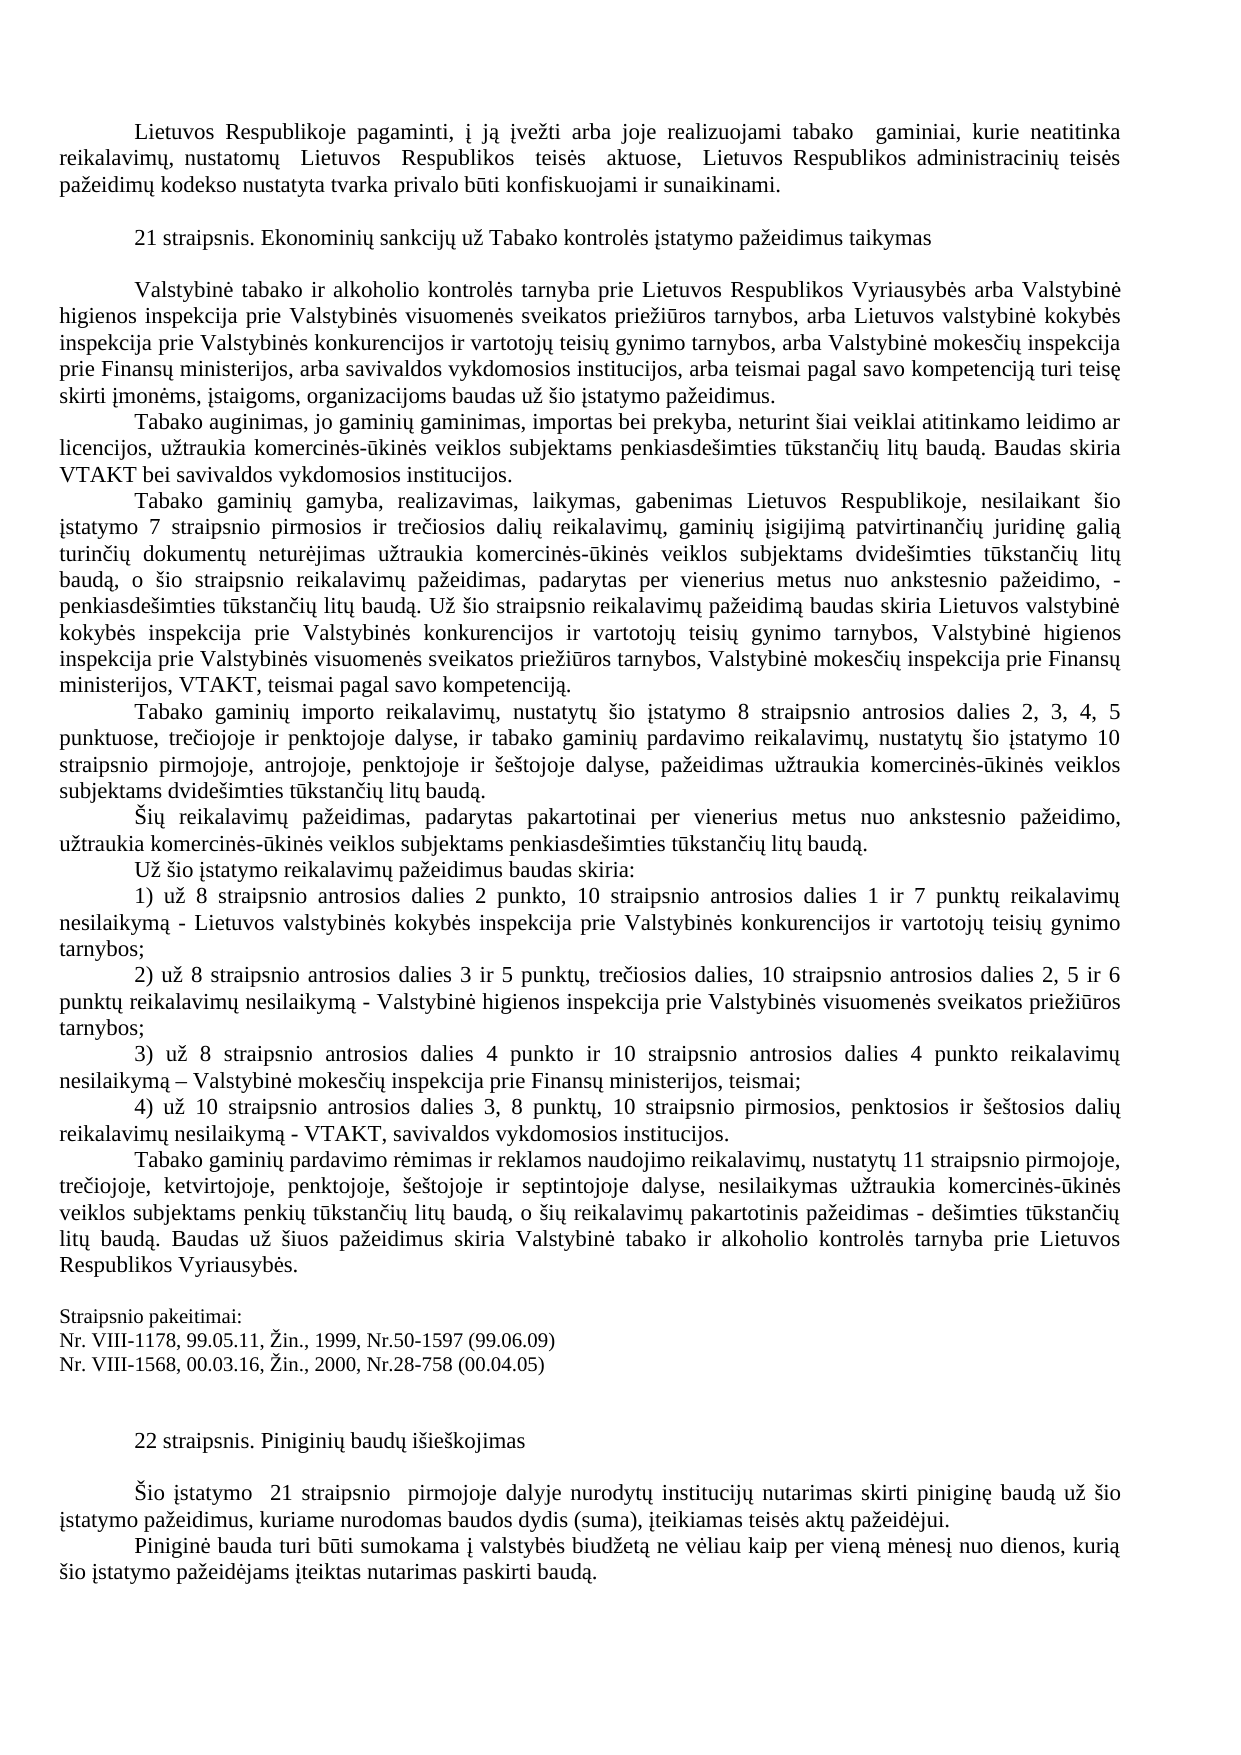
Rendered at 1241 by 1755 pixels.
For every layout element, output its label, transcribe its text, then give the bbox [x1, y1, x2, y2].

text Tabako gaminių gamyba, realizavimas, laikymas, gabenimas Lietuvos Respublikoje, nesilaikant šio įstatymo 7 straipsnio pirmosios ir trečiosios dalių reikalavimų, gaminių įsigijimą patvirtinančių juridinę galią turinčių dokumentų neturėjimas užtraukia komercinės-ūkinės veiklos subjektams dvidešimties tūkstančių litų baudą, o šio straipsnio reikalavimų pažeidimas, padarytas per vienerius metus nuo ankstesnio pažeidimo, - penkiasdešimties tūkstančių litų baudą. Už šio straipsnio reikalavimų pažeidimą baudas skiria Lietuvos valstybinė kokybės inspekcija prie Valstybinės konkurencijos ir vartotojų teisių gynimo tarnybos, Valstybinė higienos inspekcija prie Valstybinės visuomenės sveikatos priežiūros tarnybos, Valstybinė mokesčių inspekcija prie Finansų ministerijos, VTAKT, teismai pagal savo kompetenciją. [59, 487, 1122, 698]
text Šių reikalavimų pažeidimas, padarytas pakartotinai per vienerius metus nuo ankstesnio pažeidimo, užtraukia komercinės-ūkinės veiklos subjektams penkiasdešimties tūkstančių litų baudą. [59, 803, 1122, 856]
text 2) už 8 straipsnio antrosios dalies 3 ir 5 punktų, trečiosios dalies, 10 straipsnio antrosios dalies 2, 5 ir 6 punktų reikalavimų nesilaikymą - Valstybinė higienos inspekcija prie Valstybinės visuomenės sveikatos priežiūros tarnybos; [59, 961, 1122, 1041]
text 21 straipsnis. Ekonominių sankcijų už Tabako kontrolės įstatymo pažeidimus taikymas [134, 223, 1122, 250]
text Šio įstatymo 21 straipsnio pirmojoje dalyje nurodytų institucijų nutarimas skirti piniginę baudą už šio įstatymo pažeidimus, kuriame nurodomas baudos dydis (suma), įteikiamas teisės aktų pažeidėjui. [59, 1479, 1122, 1532]
text Už šio įstatymo reikalavimų pažeidimus baudas skiria: [59, 856, 1122, 882]
text Tabako gaminių importo reikalavimų, nustatytų šio įstatymo 8 straipsnio antrosios dalies 2, 3, 4, 5 punktuose, trečiojoje ir penktojoje dalyse, ir tabako gaminių pardavimo reikalavimų, nustatytų šio įstatymo 10 straipsnio pirmojoje, antrojoje, penktojoje ir šeštojoje dalyse, pažeidimas užtraukia komercinės-ūkinės veiklos subjektams dvidešimties tūkstančių litų baudą. [59, 698, 1122, 803]
text Piniginė bauda turi būti sumokama į valstybės biudžetą ne vėliau kaip per vieną mėnesį nuo dienos, kurią šio įstatymo pažeidėjams įteiktas nutarimas paskirti baudą. [59, 1532, 1122, 1585]
text Nr. VIII-1568, 00.03.16, Žin., 2000, Nr.28-758 (00.04.05) [59, 1352, 1122, 1376]
text 3) už 8 straipsnio antrosios dalies 4 punkto ir 10 straipsnio antrosios dalies 4 punkto reikalavimų nesilaikymą – Valstybinė mokesčių inspekcija prie Finansų ministerijos, teismai; [59, 1041, 1122, 1093]
text Tabako auginimas, jo gaminių gaminimas, importas bei prekyba, neturint šiai veiklai atitinkamo leidimo ar licencijos, užtraukia komercinės-ūkinės veiklos subjektams penkiasdešimties tūkstančių litų baudą. Baudas skiria VTAKT bei savivaldos vykdomosios institucijos. [59, 408, 1122, 487]
text 1) už 8 straipsnio antrosios dalies 2 punkto, 10 straipsnio antrosios dalies 1 ir 7 punktų reikalavimų nesilaikymą - Lietuvos valstybinės kokybės inspekcija prie Valstybinės konkurencijos ir vartotojų teisių gynimo tarnybos; [59, 882, 1122, 961]
text Nr. VIII-1178, 99.05.11, Žin., 1999, Nr.50-1597 (99.06.09) [59, 1328, 1122, 1352]
text 22 straipsnis. Piniginių baudų išieškojimas [59, 1427, 1122, 1453]
text Lietuvos Respublikoje pagaminti, į ją įvežti arba joje realizuojami tabako gaminiai, kurie neatitinka reikalavimų, nustatomų Lietuvos Respublikos teisės aktuose, Lietuvos Respublikos administracinių teisės pažeidimų kodekso nustatyta tvarka privalo būti konfiskuojami ir sunaikinami. [59, 118, 1122, 197]
text Straipsnio pakeitimai: [59, 1304, 1122, 1328]
text Tabako gaminių pardavimo rėmimas ir reklamos naudojimo reikalavimų, nustatytų 11 straipsnio pirmojoje, trečiojoje, ketvirtojoje, penktojoje, šeštojoje ir septintojoje dalyse, nesilaikymas užtraukia komercinės-ūkinės veiklos subjektams penkių tūkstančių litų baudą, o šių reikalavimų pakartotinis pažeidimas - dešimties tūkstančių litų baudą. Baudas už šiuos pažeidimus skiria Valstybinė tabako ir alkoholio kontrolės tarnyba prie Lietuvos Respublikos Vyriausybės. [59, 1146, 1122, 1278]
text 4) už 10 straipsnio antrosios dalies 3, 8 punktų, 10 straipsnio pirmosios, penktosios ir šeštosios dalių reikalavimų nesilaikymą - VTAKT, savivaldos vykdomosios institucijos. [59, 1093, 1122, 1146]
text Valstybinė tabako ir alkoholio kontrolės tarnyba prie Lietuvos Respublikos Vyriausybės arba Valstybinė higienos inspekcija prie Valstybinės visuomenės sveikatos priežiūros tarnybos, arba Lietuvos valstybinė kokybės inspekcija prie Valstybinės konkurencijos ir vartotojų teisių gynimo tarnybos, arba Valstybinė mokesčių inspekcija prie Finansų ministerijos, arba savivaldos vykdomosios institucijos, arba teismai pagal savo kompetenciją turi teisę skirti įmonėms, įstaigoms, organizacijoms baudas už šio įstatymo pažeidimus. [59, 276, 1122, 408]
